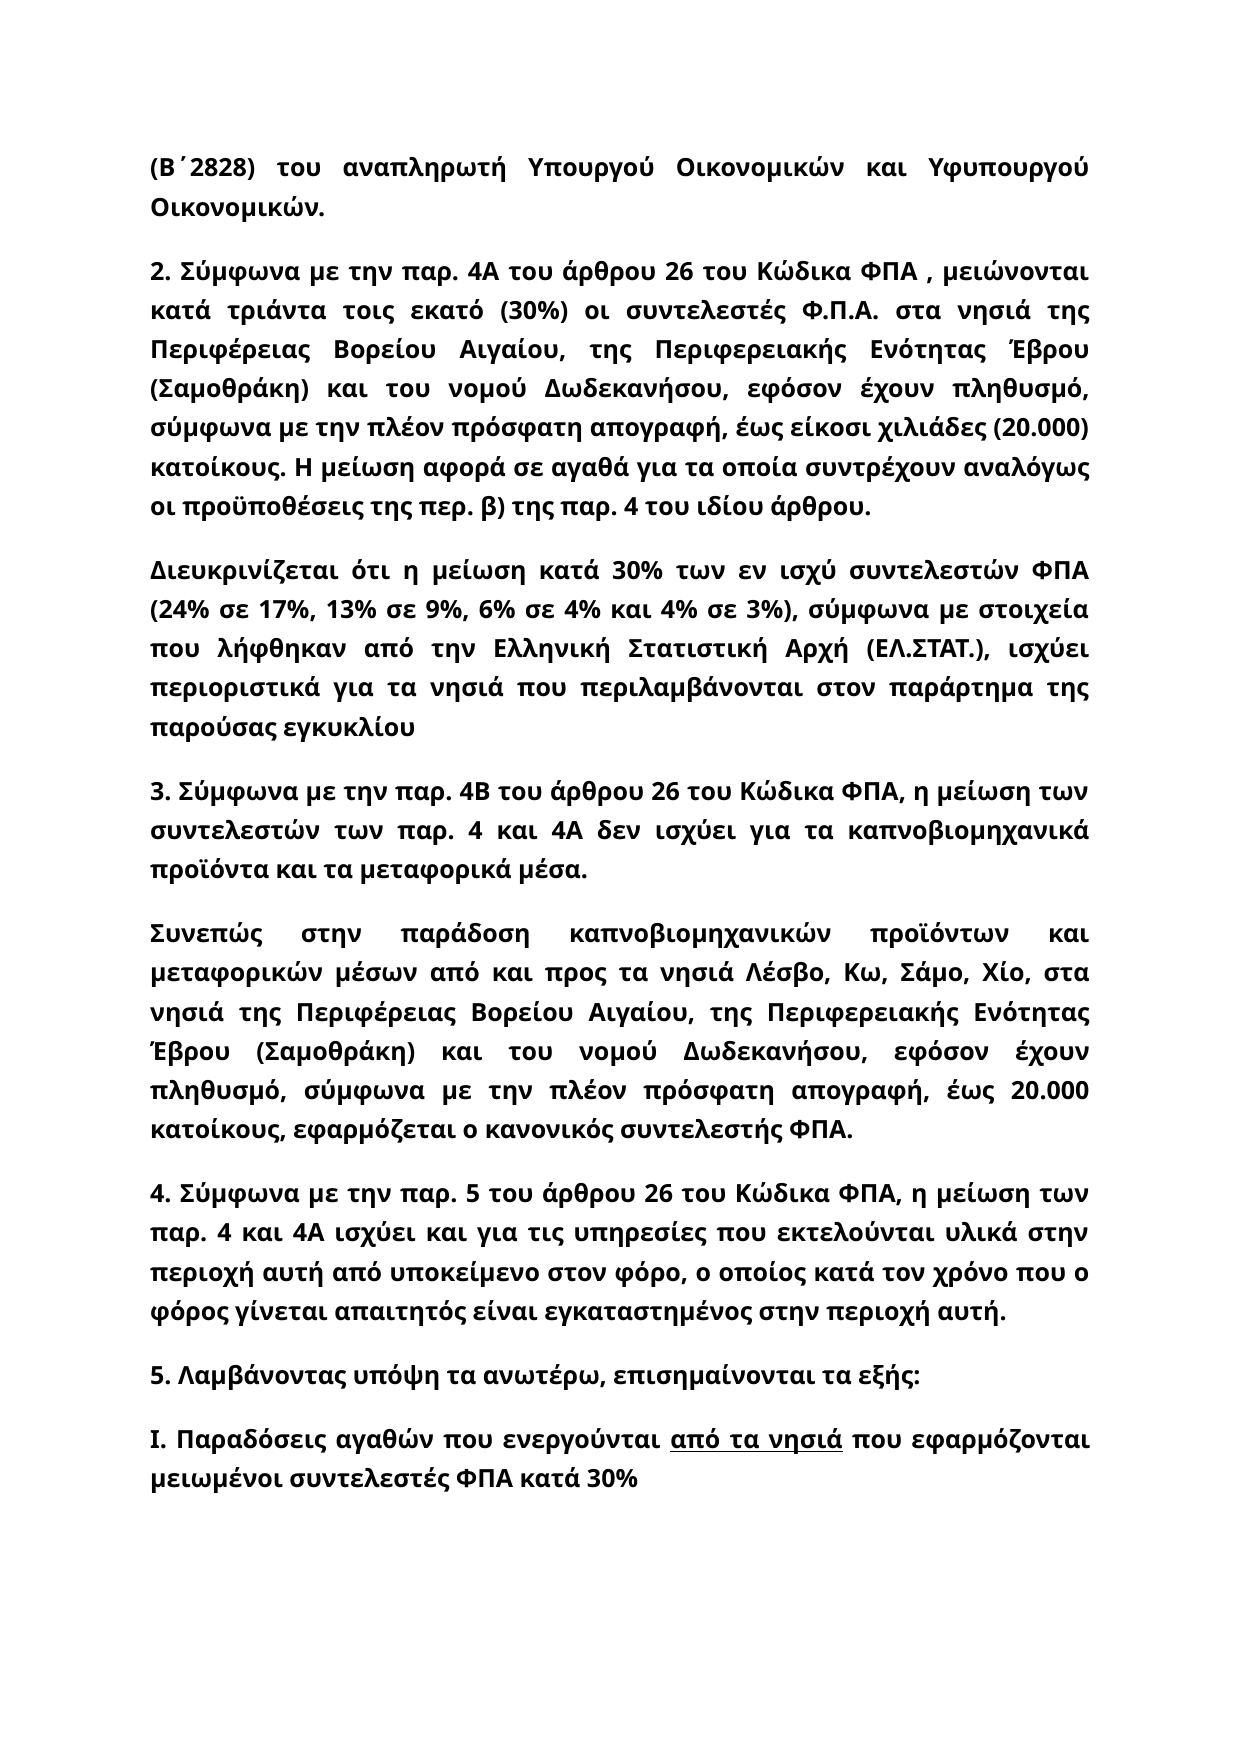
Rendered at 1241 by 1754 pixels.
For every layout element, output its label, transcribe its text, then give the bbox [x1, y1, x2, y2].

text 3. Σύμφωνα με την παρ. 4Β του άρθρου 26 του Κώδικα ΦΠΑ, η μείωση των συντελεστών των παρ. 4 και 4Α δεν ισχύει για τα καπνοβιομηχανικά προϊόντα και τα μεταφορικά μέσα. [150, 773, 1090, 886]
text Ι. Παραδόσεις αγαθών που ενεργούνται από τα νησιά που εφαρμόζονται μειωμένοι συντελεστές ΦΠΑ κατά 30% [150, 1422, 1090, 1495]
text 2. Σύμφωνα με την παρ. 4Α του άρθρου 26 του Κώδικα ΦΠΑ , μειώνονται κατά τριάντα τοις εκατό (30%) οι συντελεστές Φ.Π.Α. στα νησιά της Περιφέρειας Βορείου Αιγαίου, της Περιφερειακής Ενότητας Έβρου (Σαμοθράκη) και του νομού Δωδεκανήσου, εφόσον έχουν πληθυσμό, σύμφωνα με την πλέον πρόσφατη απογραφή, έως είκοσι χιλιάδες (20.000) κατοίκους. Η μείωση αφορά σε αγαθά για τα οποία συντρέχουν αναλόγως οι προϋποθέσεις της περ. β) της παρ. 4 του ιδίου άρθρου. [150, 253, 1090, 522]
text (Β΄2828) του αναπληρωτή Υπουργού Οικονομικών και Υφυπουργού Οικονομικών. [150, 150, 1090, 223]
text Συνεπώς στην παράδοση καπνοβιομηχανικών προϊόντων και μεταφορικών μέσων από και προς τα νησιά Λέσβο, Κω, Σάμο, Χίο, στα νησιά της Περιφέρειας Βορείου Αιγαίου, της Περιφερειακής Ενότητας Έβρου (Σαμοθράκη) και του νομού Δωδεκανήσου, εφόσον έχουν πληθυσμό, σύμφωνα με την πλέον πρόσφατη απογραφή, έως 20.000 κατοίκους, εφαρμόζεται ο κανονικός συντελεστής ΦΠΑ. [150, 916, 1090, 1146]
text Διευκρινίζεται ότι η μείωση κατά 30% των εν ισχύ συντελεστών ΦΠΑ (24% σε 17%, 13% σε 9%, 6% σε 4% και 4% σε 3%), σύμφωνα με στοιχεία που λήφθηκαν από την Ελληνική Στατιστική Αρχή (ΕΛ.ΣΤΑΤ.), ισχύει περιοριστικά για τα νησιά που περιλαμβάνονται στον παράρτημα της παρούσας εγκυκλίου [150, 552, 1090, 743]
text 4. Σύμφωνα με την παρ. 5 του άρθρου 26 του Κώδικα ΦΠΑ, η μείωση των παρ. 4 και 4Α ισχύει και για τις υπηρεσίες που εκτελούνται υλικά στην περιοχή αυτή από υποκείμενο στον φόρο, ο οποίος κατά τον χρόνο που ο φόρος γίνεται απαιτητός είναι εγκαταστημένος στην περιοχή αυτή. [150, 1176, 1090, 1327]
text 5. Λαμβάνοντας υπόψη τα ανωτέρω, επισημαίνονται τα εξής: [150, 1357, 1090, 1392]
